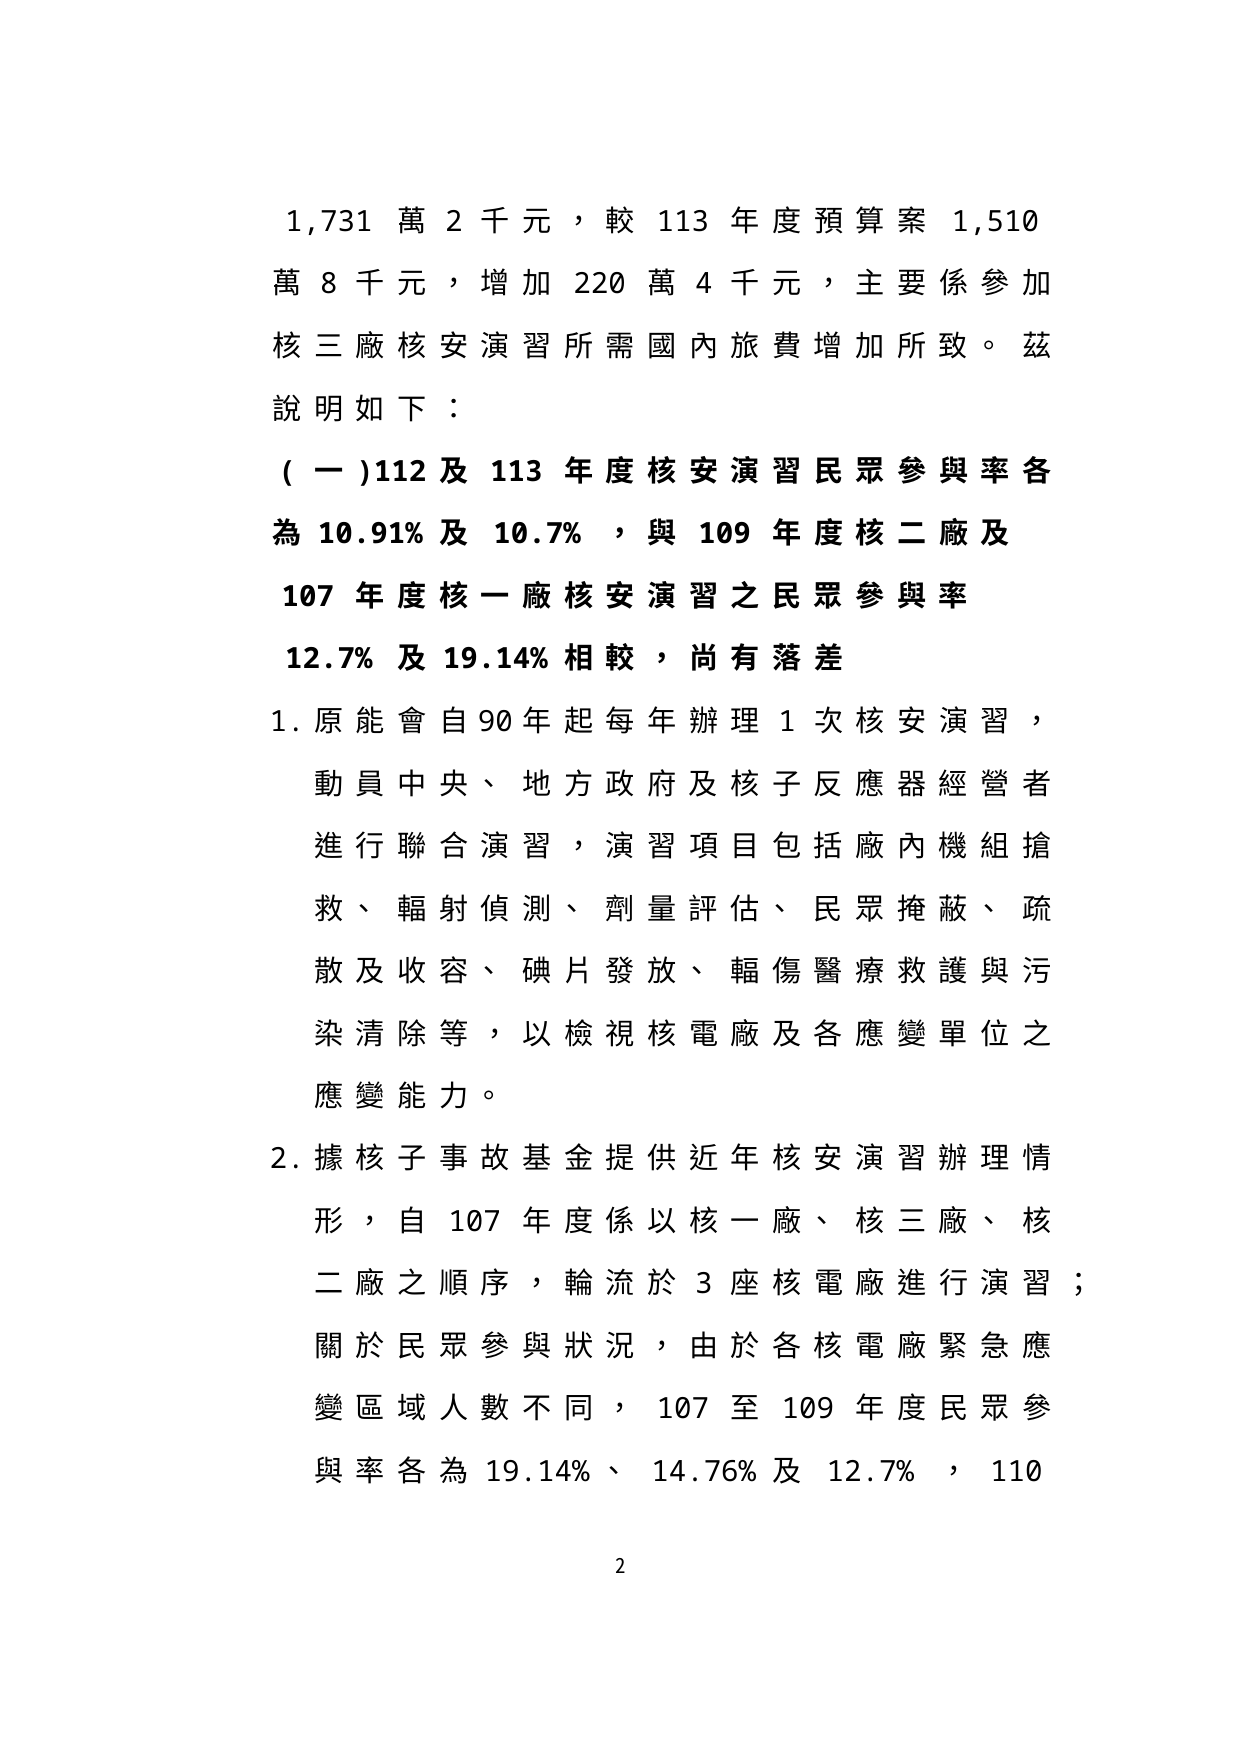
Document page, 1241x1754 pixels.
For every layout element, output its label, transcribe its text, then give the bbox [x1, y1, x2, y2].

text 1,731萬2千元，較113年度預算案1,510萬8千元，增加220萬4千元，主要係參加核三廠核安演習所需國內旅費增加所致。茲說明如下： [235, 177, 1058, 427]
text 1.原能會自90年起每年辦理1次核安演習，動員中央、地方政府及核子反應器經營者進行聯合演習，演習項目包括廠內機組搶救、輻射偵測、劑量評估、民眾掩蔽、疏散及收容、碘片發放、輻傷醫療救護與污染清除等，以檢視核電廠及各應變單位之應變能力。 [261, 677, 1058, 1115]
text (一)112及113年度核安演習民眾參與率各為10.91%及10.7%，與109年度核二廠及107年度核一廠核安演習之民眾參與率12.7%及19.14%相較，尚有落差 [235, 427, 1058, 677]
text 2.據核子事故基金提供近年核安演習辦理情形，自107年度係以核一廠、核三廠、核二廠之順序，輪流於3座核電廠進行演習；關於民眾參與狀況，由於各核電廠緊急應變區域人數不同，107至109年度民眾參與率各為19.14%、14.76%及12.7%，110及111年度受covid-19疫情影響，民眾參與率減為11.39%及5.07%，然112及113年度民眾參與率仍僅10.91%(核二廠)及10.7%(核一廠)，與covid-19疫情前109年度核二廠及107年度核一廠核安演習之民眾參與率12.7%及19.14%，尚有落差(詳表1)。 [261, 1115, 1058, 1490]
